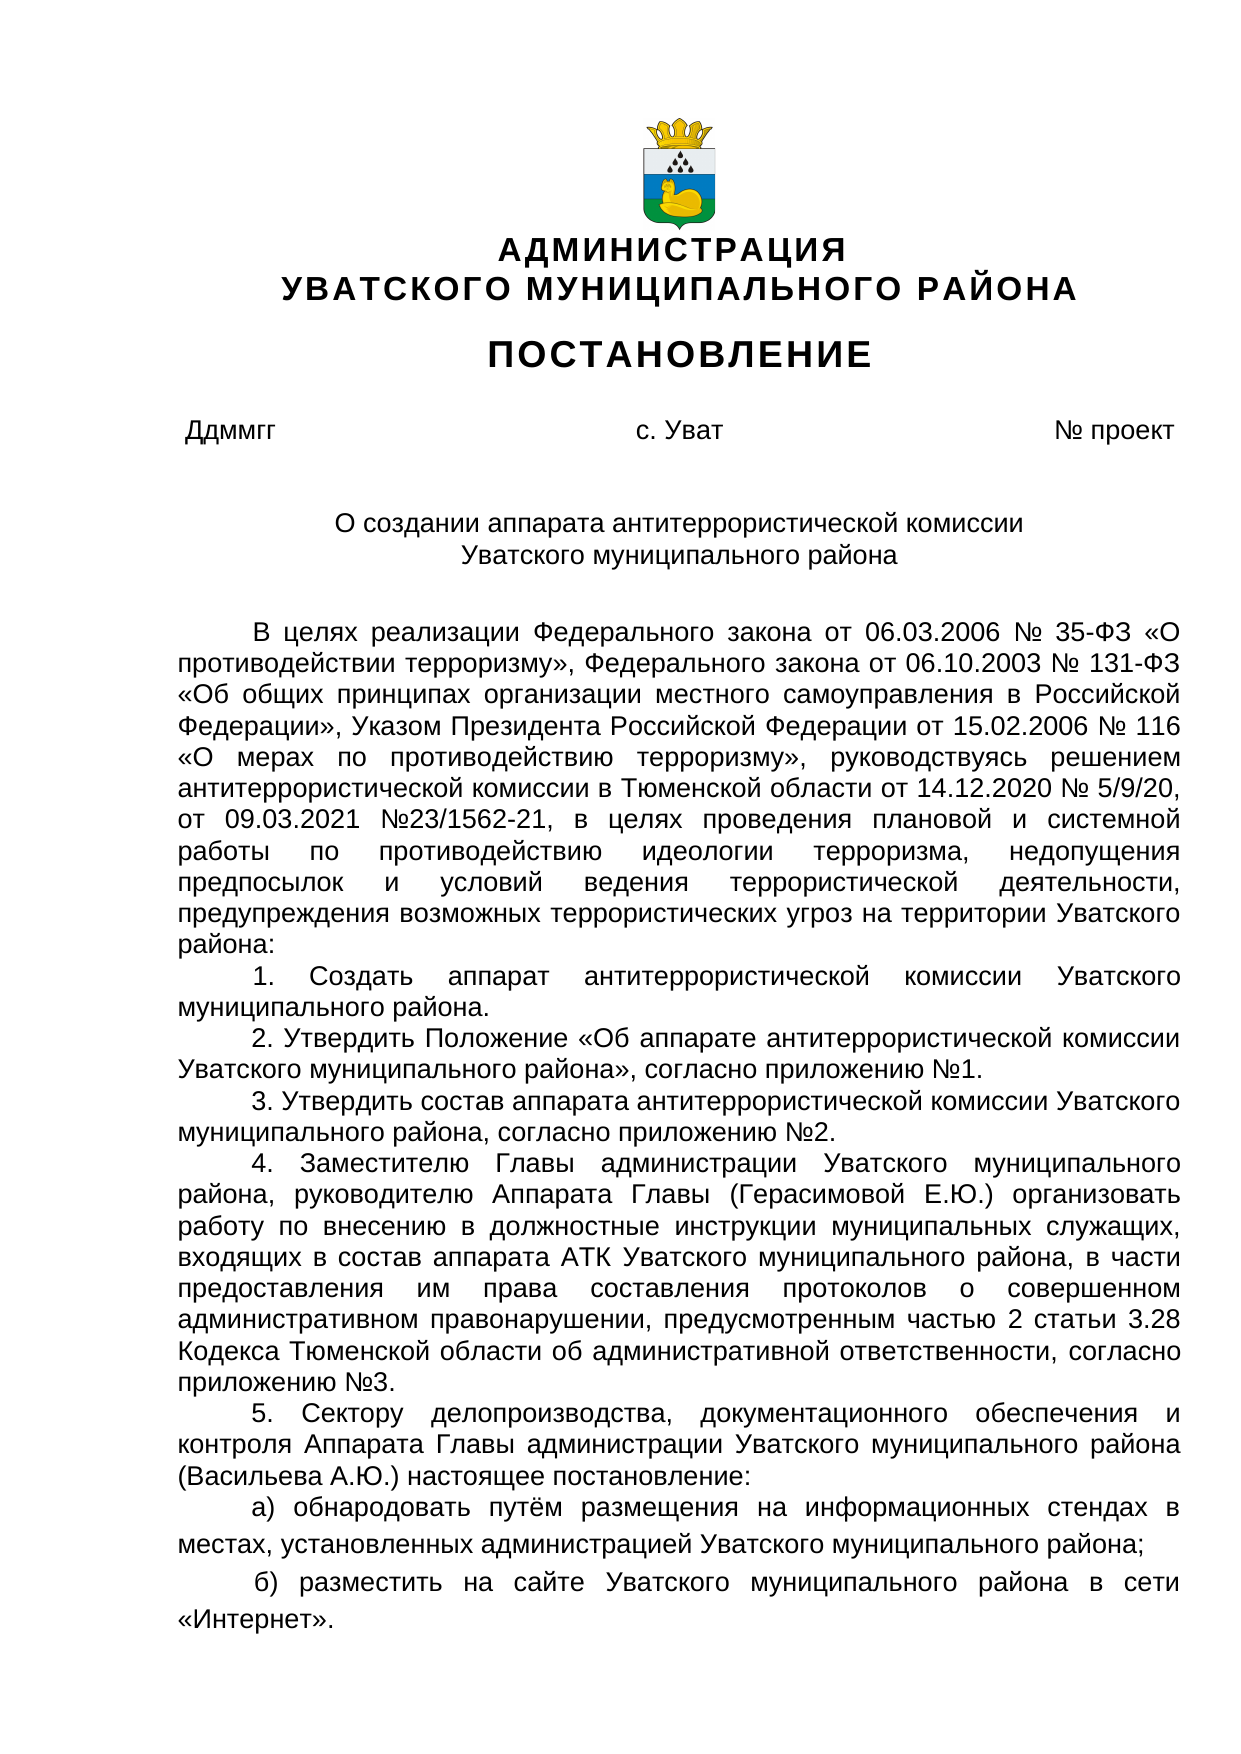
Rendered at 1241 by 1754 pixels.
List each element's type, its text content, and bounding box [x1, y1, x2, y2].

text 2. Утвердить Положение «Об аппарате антитеррористической комиссии Уватского муниципального района», согласно приложению №1. [177, 1022, 1181, 1084]
text б) разместить на сайте Уватского муниципального района в сети «Интернет». [177, 1566, 1181, 1634]
text Ддммгг с. Уват № проект [177, 414, 1181, 445]
text ПОСТАНОВЛЕНИЕ [177, 332, 1181, 375]
text а) обнародовать путём размещения на информационных стендах в местах, установленных администрацией Уватского муниципального района; [177, 1491, 1181, 1559]
text 5. Сектору делопроизводства, документационного обеспечения и контроля Аппарата Главы администрации Уватского муниципального района (Васильева А.Ю.) настоящее постановление: [177, 1397, 1181, 1491]
text О создании аппарата антитеррористической комиссии Уватского муниципального района [177, 507, 1181, 570]
picture [643, 118, 716, 231]
text Администрация Уватского муниципального района [177, 230, 1181, 307]
text 1. Создать аппарат антитеррористической комиссии Уватского муниципального района. [177, 959, 1181, 1022]
text 4. Заместителю Главы администрации Уватского муниципального района, руководителю Аппарата Главы (Герасимовой Е.Ю.) организовать работу по внесению в должностные инструкции муниципальных служащих, входящих в состав аппарата АТК Уватского муниципального района, в части предоставления им права составления протоколов о совершенном административном правонарушении, предусмотренным частью 2 статьи 3.28 Кодекса Тюменской области об административной ответственности, согласно приложению №3. [177, 1147, 1181, 1397]
text 3. Утвердить состав аппарата антитеррористической комиссии Уватского муниципального района, согласно приложению №2. [177, 1084, 1181, 1147]
text В целях реализации Федерального закона от 06.03.2006 № 35-ФЗ «О противодействии терроризму», Федерального закона от 06.10.2003 № 131-ФЗ «Об общих принципах организации местного самоуправления в Российской Федерации», Указом Президента Российской Федерации от 15.02.2006 № 116 «О мерах по противодействию терроризму», руководствуясь решением антитеррористической комиссии в Тюменской области от 14.12.2020 № 5/9/20, от 09.03.2021 №23/1562-21, в целях проведения плановой и системной работы по противодействию идеологии терроризма, недопущения предпосылок и условий ведения террористической деятельности, предупреждения возможных террористических угроз на территории Уватского района: [177, 616, 1181, 959]
